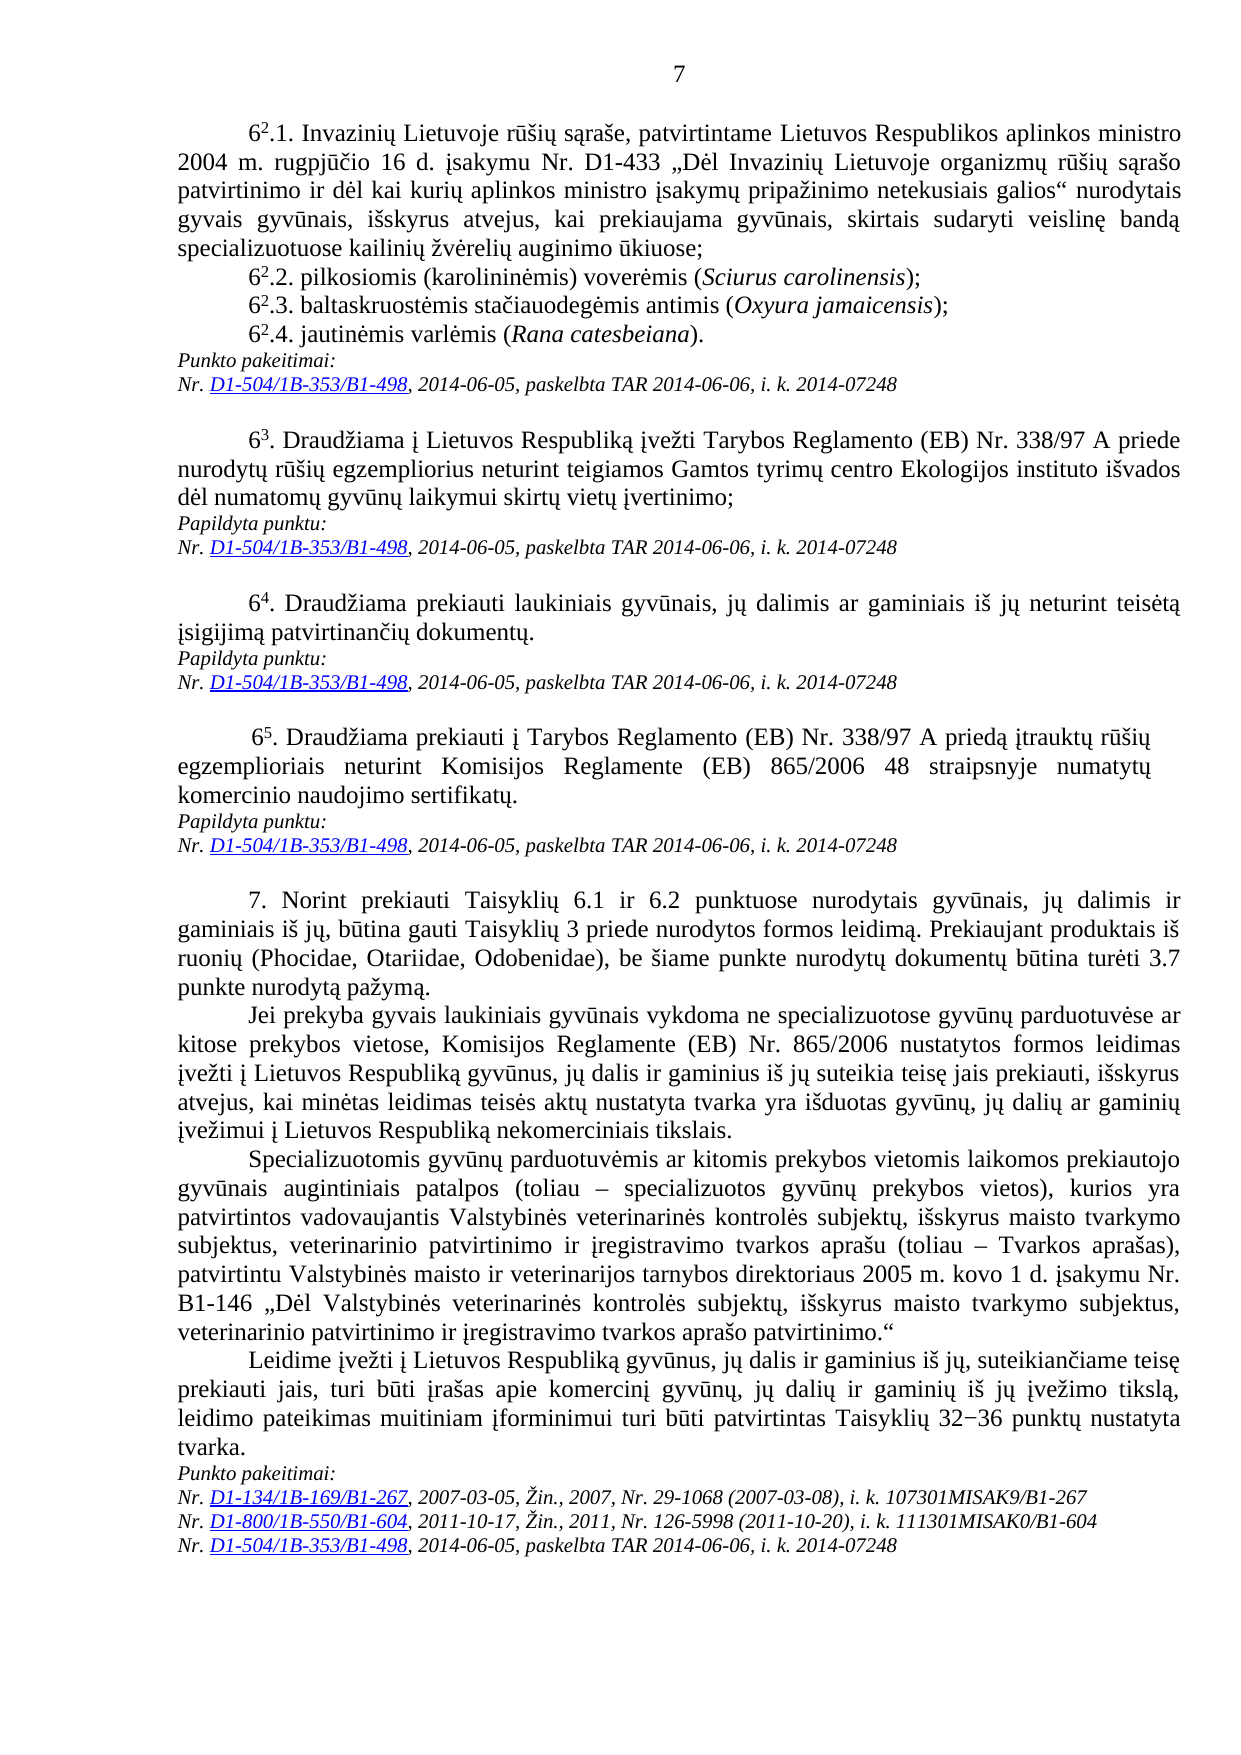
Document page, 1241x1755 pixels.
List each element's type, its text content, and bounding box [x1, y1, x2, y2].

text Nr. D1-504/1B-353/B1-498, 2014-06-05, paskelbta TAR 2014-06-06, i. k. 2014-07248 [177, 1533, 1181, 1557]
text 62.4. jautinėmis varlėmis (Rana catesbeiana). [177, 319, 1181, 348]
text Papildyta punktu: [177, 646, 1181, 670]
text 62.1. Invazinių Lietuvoje rūšių sąraše, patvirtintame Lietuvos Respublikos aplinkos ministro 2004 m. rugpjūčio 16 d. įsakymu Nr. D1-433 „Dėl Invazinių Lietuvoje organizmų rūšių sąrašo patvirtinimo ir dėl kai kurių aplinkos ministro įsakymų pripažinimo netekusiais galios“ nurodytais gyvais gyvūnais, išskyrus atvejus, kai prekiaujama gyvūnais, skirtais sudaryti veislinę bandą specializuotuose kailinių žvėrelių auginimo ūkiuose; [177, 118, 1181, 262]
text Papildyta punktu: [177, 511, 1181, 535]
text 62.3. baltaskruostėmis stačiauodegėmis antimis (Oxyura jamaicensis); [177, 291, 1181, 319]
text Specializuotomis gyvūnų parduotuvėmis ar kitomis prekybos vietomis laikomos prekiautojo gyvūnais augintiniais patalpos (toliau – specializuotos gyvūnų prekybos vietos), kurios yra patvirtintos vadovaujantis Valstybinės veterinarinės kontrolės subjektų, išskyrus maisto tvarkymo subjektus, veterinarinio patvirtinimo ir įregistravimo tvarkos aprašu (toliau – Tvarkos aprašas), patvirtintu Valstybinės maisto ir veterinarijos tarnybos direktoriaus 2005 m. kovo 1 d. įsakymu Nr. B1-146 „Dėl Valstybinės veterinarinės kontrolės subjektų, išskyrus maisto tvarkymo subjektus, veterinarinio patvirtinimo ir įregistravimo tvarkos aprašo patvirtinimo.“ [177, 1144, 1181, 1346]
text Nr. D1-504/1B-353/B1-498, 2014-06-05, paskelbta TAR 2014-06-06, i. k. 2014-07248 [177, 670, 1181, 694]
text Nr. D1-504/1B-353/B1-498, 2014-06-05, paskelbta TAR 2014-06-06, i. k. 2014-07248 [177, 372, 1181, 396]
text 63. Draudžiama į Lietuvos Respubliką įvežti Tarybos Reglamento (EB) Nr. 338/97 A priede nurodytų rūšių egzempliorius neturint teigiamos Gamtos tyrimų centro Ekologijos instituto išvados dėl numatomų gyvūnų laikymui skirtų vietų įvertinimo; [177, 425, 1181, 511]
text Papildyta punktu: [177, 809, 1181, 833]
text Jei prekyba gyvais laukiniais gyvūnais vykdoma ne specializuotose gyvūnų parduotuvėse ar kitose prekybos vietose, Komisijos Reglamente (EB) Nr. 865/2006 nustatytos formos leidimas įvežti į Lietuvos Respubliką gyvūnus, jų dalis ir gaminius iš jų suteikia teisę jais prekiauti, išskyrus atvejus, kai minėtas leidimas teisės aktų nustatyta tvarka yra išduotas gyvūnų, jų dalių ar gaminių įvežimui į Lietuvos Respubliką nekomerciniais tikslais. [177, 1001, 1181, 1144]
text 65. Draudžiama prekiauti į Tarybos Reglamento (EB) Nr. 338/97 A priedą įtrauktų rūšių egzemplioriais neturint Komisijos Reglamente (EB) 865/2006 48 straipsnyje numatytų komercinio naudojimo sertifikatų. [177, 722, 1152, 809]
text Nr. D1-800/1B-550/B1-604, 2011-10-17, Žin., 2011, Nr. 126-5998 (2011-10-20), i. k. 111301MISAK0/B1-604 [177, 1509, 1181, 1533]
text Nr. D1-504/1B-353/B1-498, 2014-06-05, paskelbta TAR 2014-06-06, i. k. 2014-07248 [177, 833, 1181, 857]
text Nr. D1-504/1B-353/B1-498, 2014-06-05, paskelbta TAR 2014-06-06, i. k. 2014-07248 [177, 535, 1181, 559]
text Punkto pakeitimai: [177, 348, 1181, 372]
text 62.2. pilkosiomis (karolininėmis) voverėmis (Sciurus carolinensis); [177, 262, 1181, 291]
text Punkto pakeitimai: [177, 1461, 1181, 1485]
text 7. Norint prekiauti Taisyklių 6.1 ir 6.2 punktuose nurodytais gyvūnais, jų dalimis ir gaminiais iš jų, būtina gauti Taisyklių 3 priede nurodytos formos leidimą. Prekiaujant produktais iš ruonių (Phocidae, Otariidae, Odobenidae), be šiame punkte nurodytų dokumentų būtina turėti 3.7 punkte nurodytą pažymą. [177, 886, 1181, 1001]
text 64. Draudžiama prekiauti laukiniais gyvūnais, jų dalimis ar gaminiais iš jų neturint teisėtą įsigijimą patvirtinančių dokumentų. [177, 588, 1181, 646]
text Leidime įvežti į Lietuvos Respubliką gyvūnus, jų dalis ir gaminius iš jų, suteikiančiame teisę prekiauti jais, turi būti įrašas apie komercinį gyvūnų, jų dalių ir gaminių iš jų įvežimo tikslą, leidimo pateikimas muitiniam įforminimui turi būti patvirtintas Taisyklių 32−36 punktų nustatyta tvarka. [177, 1346, 1181, 1461]
text Nr. D1-134/1B-169/B1-267, 2007-03-05, Žin., 2007, Nr. 29-1068 (2007-03-08), i. k. 107301MISAK9/B1-267 [177, 1485, 1181, 1509]
